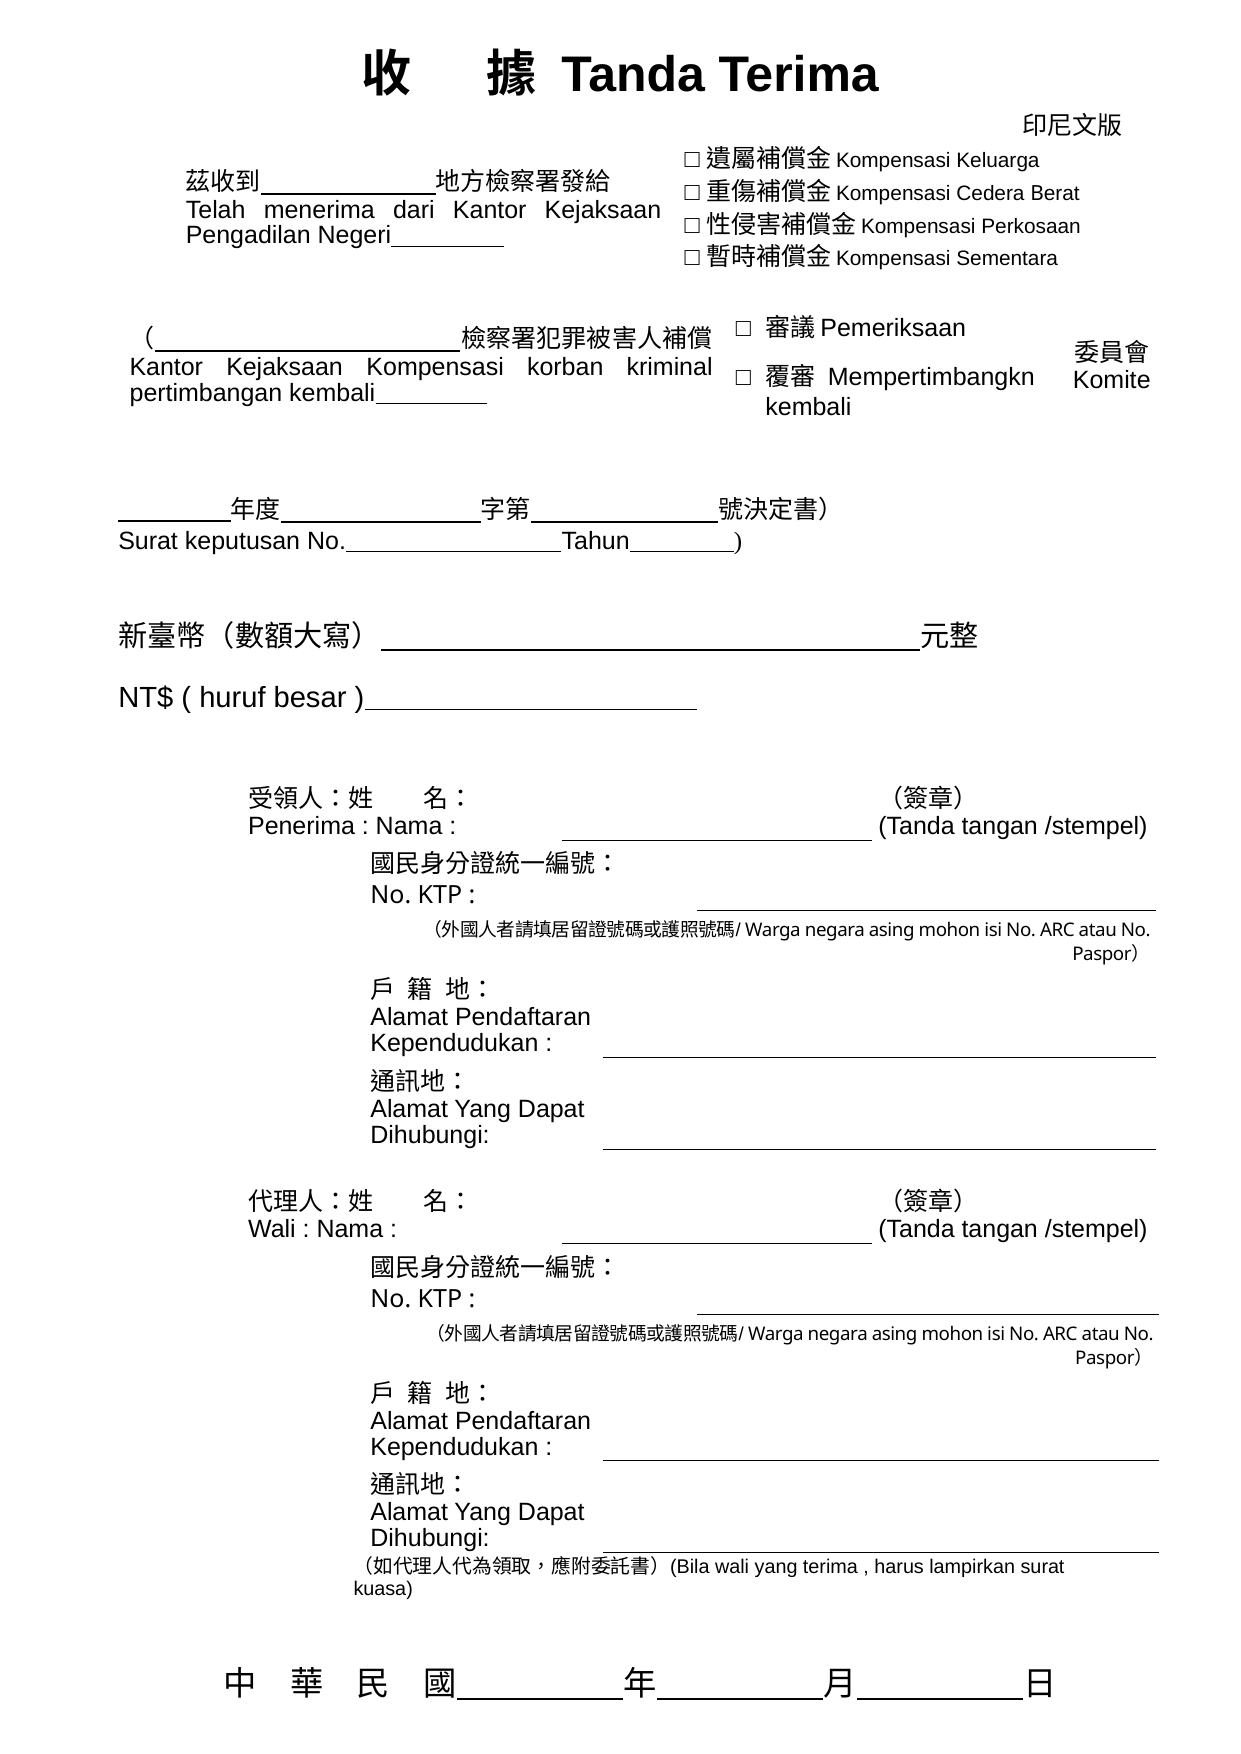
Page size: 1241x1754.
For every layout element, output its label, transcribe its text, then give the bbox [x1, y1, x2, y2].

table_cell [242, 910, 364, 966]
text NT$ ( huruf besar ) [118, 655, 1122, 717]
text 年度 字第 號決定書） [118, 490, 1122, 526]
table_cell □ 重傷補償金Kompensasi Cedera Berat [673, 175, 1161, 207]
table_cell [242, 966, 364, 1057]
table_cell 通訊地： Alamat Yang Dapat Dihubungi: [364, 1057, 602, 1148]
table_header 委員會 Komite [1061, 301, 1162, 427]
table_header （ 檢察署犯罪被害人補償Kantor Kejaksaan Kompensasi korban kriminal pertimbangan kembali [118, 301, 724, 427]
table_cell [603, 1370, 1159, 1460]
table_cell 通訊地： Alamat Yang Dapat Dihubungi: [364, 1460, 602, 1552]
table_cell [242, 1370, 364, 1460]
text Surat keputusan No. Tahun ) [118, 526, 1122, 555]
table_header 茲收到 地方檢察署發給 Telah menerima dari Kantor Kejaksaan Pengadilan Negeri [118, 142, 673, 272]
table_cell （外國人者請填居留證號碼或護照號碼/ Warga negara asing mohon isi No. ARC atau No. Paspor） [364, 1314, 1159, 1370]
table_header [562, 1178, 872, 1243]
table_cell [697, 1243, 1159, 1313]
table_cell 戶 籍 地： Alamat Pendaftaran Kependudukan : [364, 1370, 602, 1460]
table_cell [603, 1461, 1159, 1552]
table_header （簽章） (Tanda tangan /stempel) [872, 775, 1156, 839]
table_cell [242, 1057, 364, 1148]
table_header □ 審議Pemeriksaan [724, 301, 1061, 350]
table_cell 國民身分證統一編號： No. KTP : [364, 1243, 697, 1313]
table_cell □ 覆審 Mempertimbangkn kembali [724, 350, 1061, 427]
table_cell □ 性侵害補償金Kompensasi Perkosaan [673, 207, 1161, 240]
table_cell [242, 1243, 364, 1313]
table_header （簽章） (Tanda tangan /stempel) [872, 1178, 1159, 1243]
table_cell 國民身分證統一編號： No. KTP : [364, 840, 697, 910]
table_cell [242, 840, 364, 910]
text 中 華 民 國 年 月 日 [223, 1657, 1122, 1705]
table_header 代理人：姓 名： Wali : Nama : [242, 1178, 562, 1243]
table_header 受領人：姓 名： Penerima : Nama : [242, 775, 562, 839]
table_cell □ 暫時補償金Kompensasi Sementara [673, 240, 1161, 272]
table_header [562, 775, 872, 839]
table_cell （外國人者請填居留證號碼或護照號碼/ Warga negara asing mohon isi No. ARC atau No. Paspor） [364, 910, 1156, 966]
table_cell [603, 1058, 1156, 1148]
text 收 據 Tanda Terima [118, 33, 1122, 106]
table_cell [697, 840, 1156, 910]
text （如代理人代為領取，應附委託書）(Bila wali yang terima , harus lampirkan surat kuasa) [353, 1553, 1122, 1599]
text 印尼文版 [118, 106, 1122, 142]
table_cell 戶 籍 地： Alamat Pendaftaran Kependudukan : [364, 966, 602, 1057]
text 新臺幣（數額大寫） 元整 [118, 612, 1122, 655]
table_header □ 遺屬補償金Kompensasi Keluarga [673, 142, 1161, 174]
table_cell [242, 1314, 364, 1370]
table_cell [242, 1460, 364, 1552]
table_cell [603, 966, 1156, 1057]
